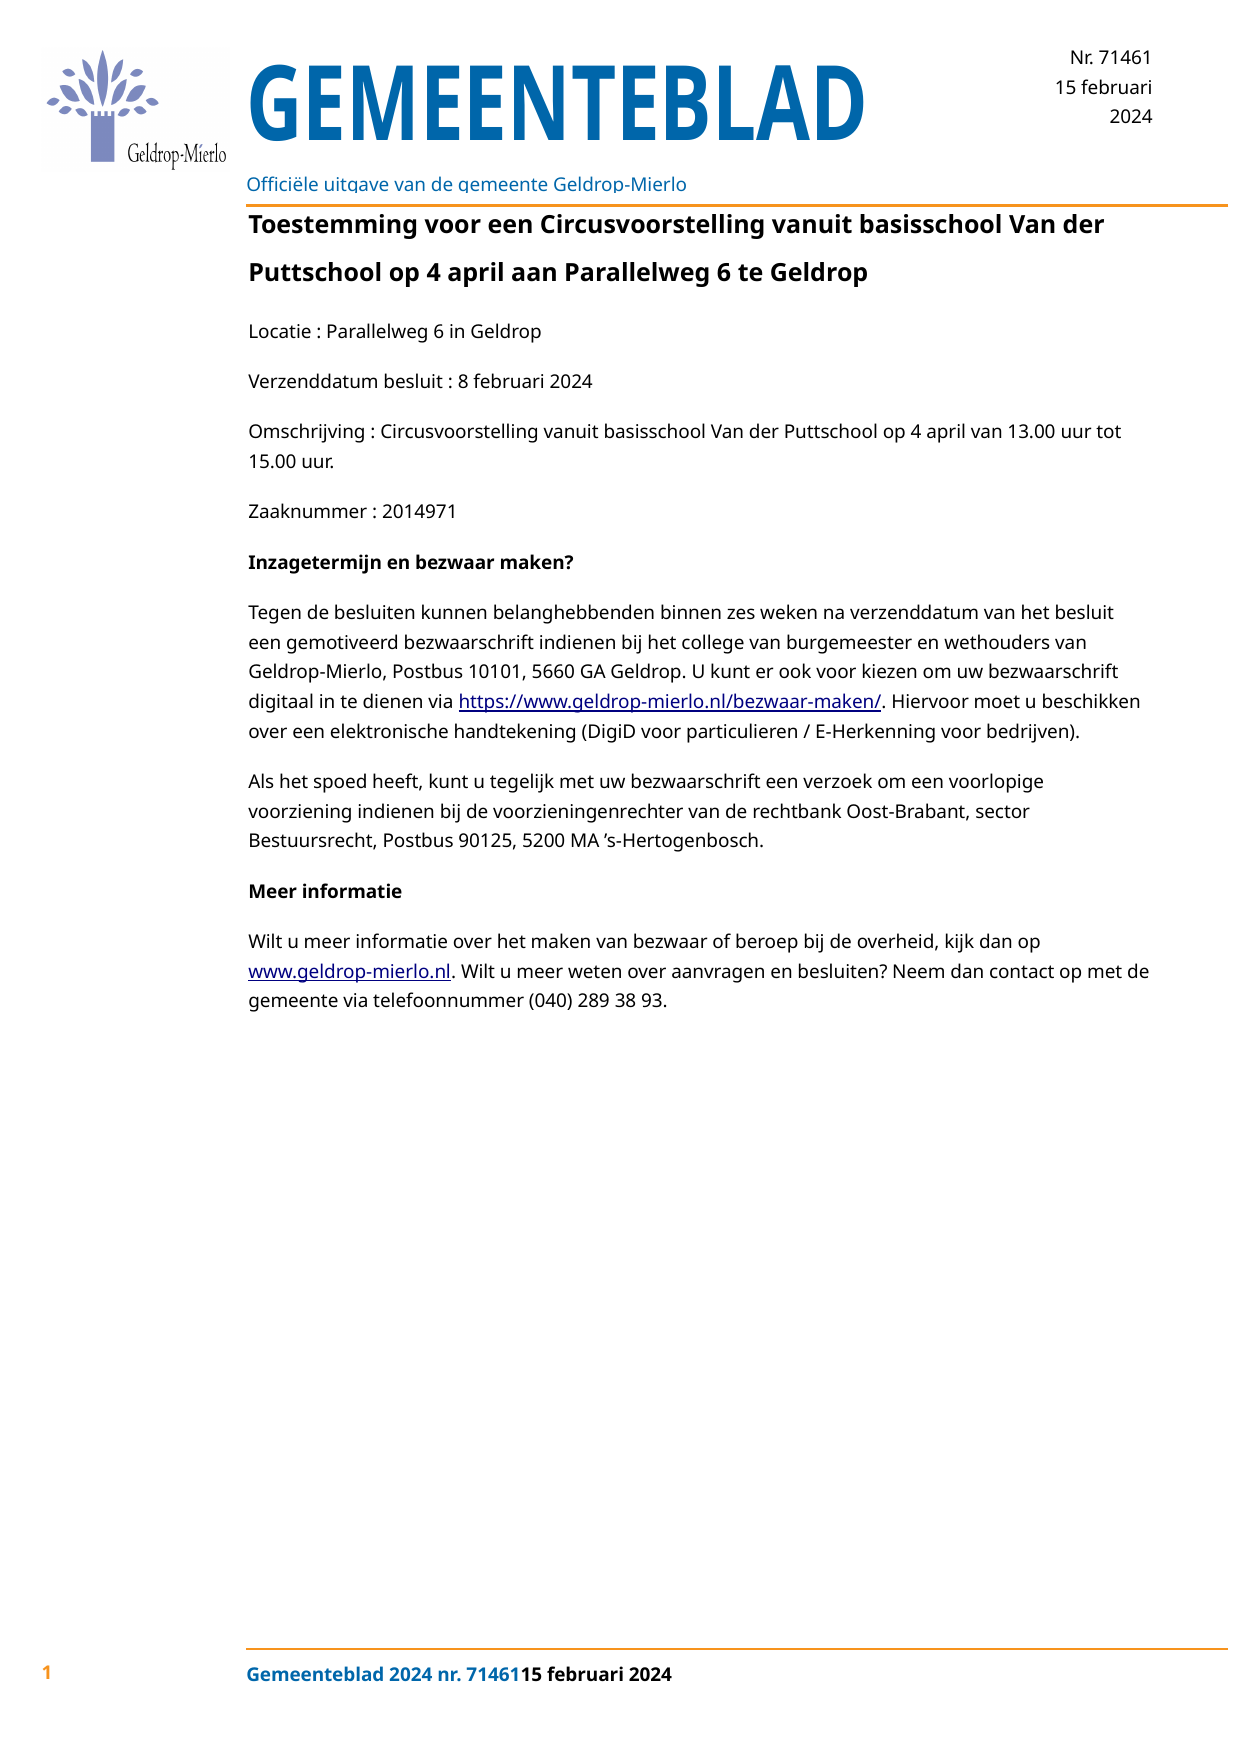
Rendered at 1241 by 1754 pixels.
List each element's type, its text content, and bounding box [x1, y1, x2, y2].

text Wilt u meer informatie over het maken van bezwaar of beroep bij de overheid, kijk dan op www.geldrop-mierlo.nl. Wilt u meer weten over aanvragen en besluiten? Neem dan contact op met de gemeente via telefoonnummer (040) 289 38 93. [248, 928, 1152, 1013]
text Tegen de besluiten kunnen belanghebbenden binnen zes weken na verzenddatum van het besluit een gemotiveerd bezwaarschrift indienen bij het college van burgemeester en wethouders van Geldrop-Mierlo, Postbus 10101, 5660 GA Geldrop. U kunt er ook voor kiezen om uw bezwaarschrift digitaal in te dienen via https://www.geldrop-mierlo.nl/bezwaar-maken/. Hiervoor moet u beschikken over een elektronische handtekening (DigiD voor particulieren / E-Herkenning voor bedrijven). [248, 599, 1152, 744]
picture [41, 47, 231, 172]
text Meer informatie [248, 878, 1152, 904]
text Omschrijving : Circusvoorstelling vanuit basisschool Van der Puttschool op 4 april van 13.00 uur tot 15.00 uur. [248, 419, 1152, 474]
text Inzagetermijn en bezwaar maken? [248, 549, 1152, 575]
text Toestemming voor een Circusvoorstelling vanuit basisschool Van der Puttschool op 4 april aan Parallelweg 6 te Geldrop [248, 207, 1152, 288]
text Verzenddatum besluit : 8 februari 2024 [248, 368, 1152, 394]
text Zaaknummer : 2014971 [248, 499, 1152, 524]
text Locatie : Parallelweg 6 in Geldrop [248, 318, 1152, 344]
text Als het spoed heeft, kunt u tegelijk met uw bezwaarschrift een verzoek om een voorlopige voorziening indienen bij de voorzieningenrechter van de rechtbank Oost-Brabant, sector Bestuursrecht, Postbus 90125, 5200 MA ’s-Hertogenbosch. [248, 768, 1152, 853]
